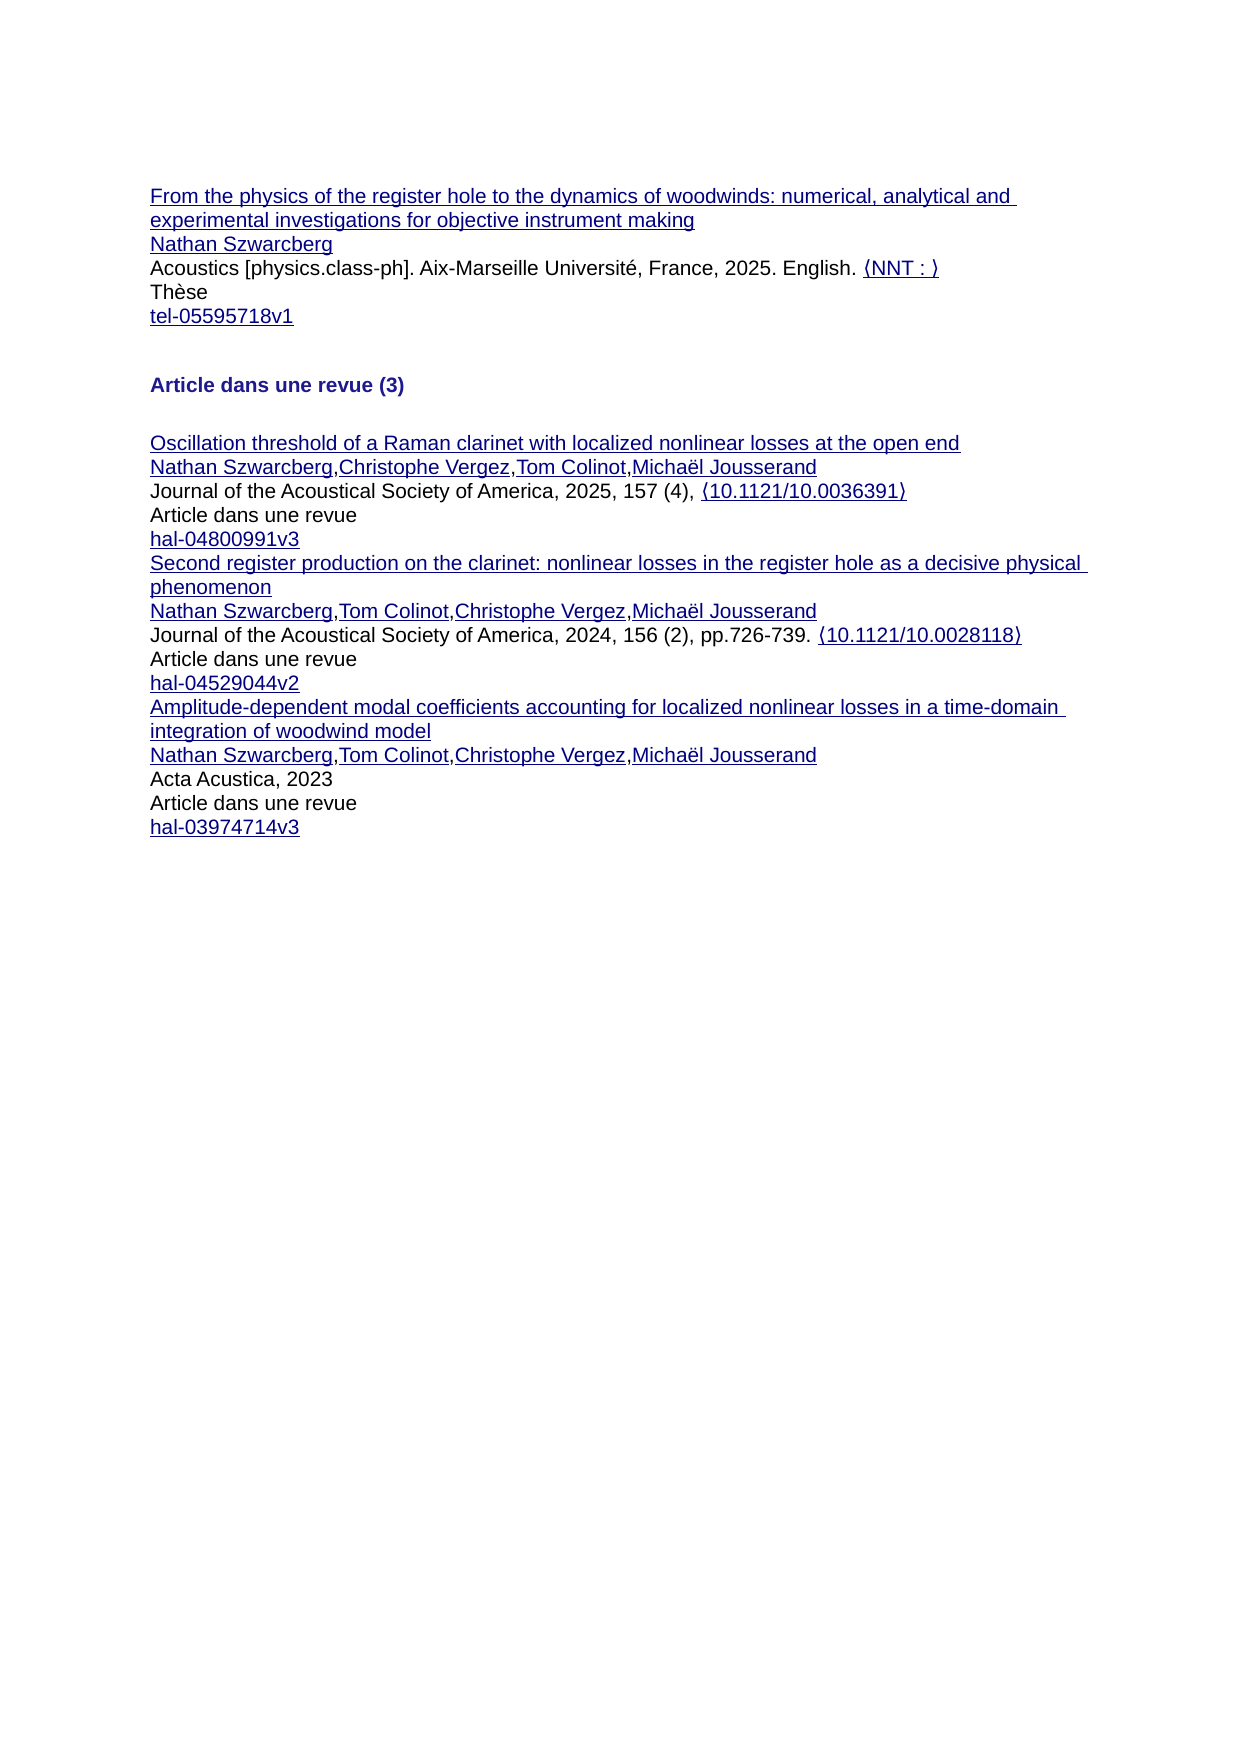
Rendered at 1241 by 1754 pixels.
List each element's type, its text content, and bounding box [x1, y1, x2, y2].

table_cell Amplitude-dependent modal coefficients accounting for localized nonlinear losses in a time-domain integration of woodwind model Nathan Szwarcberg,Tom Colinot,Christophe Vergez,Michaël Jousserand Acta Acustica, 2023 Article dans une revue hal-03974714v3 [150, 695, 1090, 838]
table_header From the physics of the register hole to the dynamics of woodwinds: numerical, analytical and experimental investigations for objective instrument making Nathan Szwarcberg Acoustics [physics.class-ph]. Aix-Marseille Université, France, 2025. English. ⟨NNT : ⟩ Thèse tel-05595718v1 [150, 184, 1090, 328]
subtitle Article dans une revue (3) [150, 373, 1090, 397]
table_cell Second register production on the clarinet: nonlinear losses in the register hole as a decisive physical phenomenon Nathan Szwarcberg,Tom Colinot,Christophe Vergez,Michaël Jousserand Journal of the Acoustical Society of America, 2024, 156 (2), pp.726-739. ⟨10.1121/10.0028118⟩ Article dans une revue hal-04529044v2 [150, 551, 1090, 695]
table_header Oscillation threshold of a Raman clarinet with localized nonlinear losses at the open end Nathan Szwarcberg,Christophe Vergez,Tom Colinot,Michaël Jousserand Journal of the Acoustical Society of America, 2025, 157 (4), ⟨10.1121/10.0036391⟩ Article dans une revue hal-04800991v3 [150, 431, 1090, 551]
